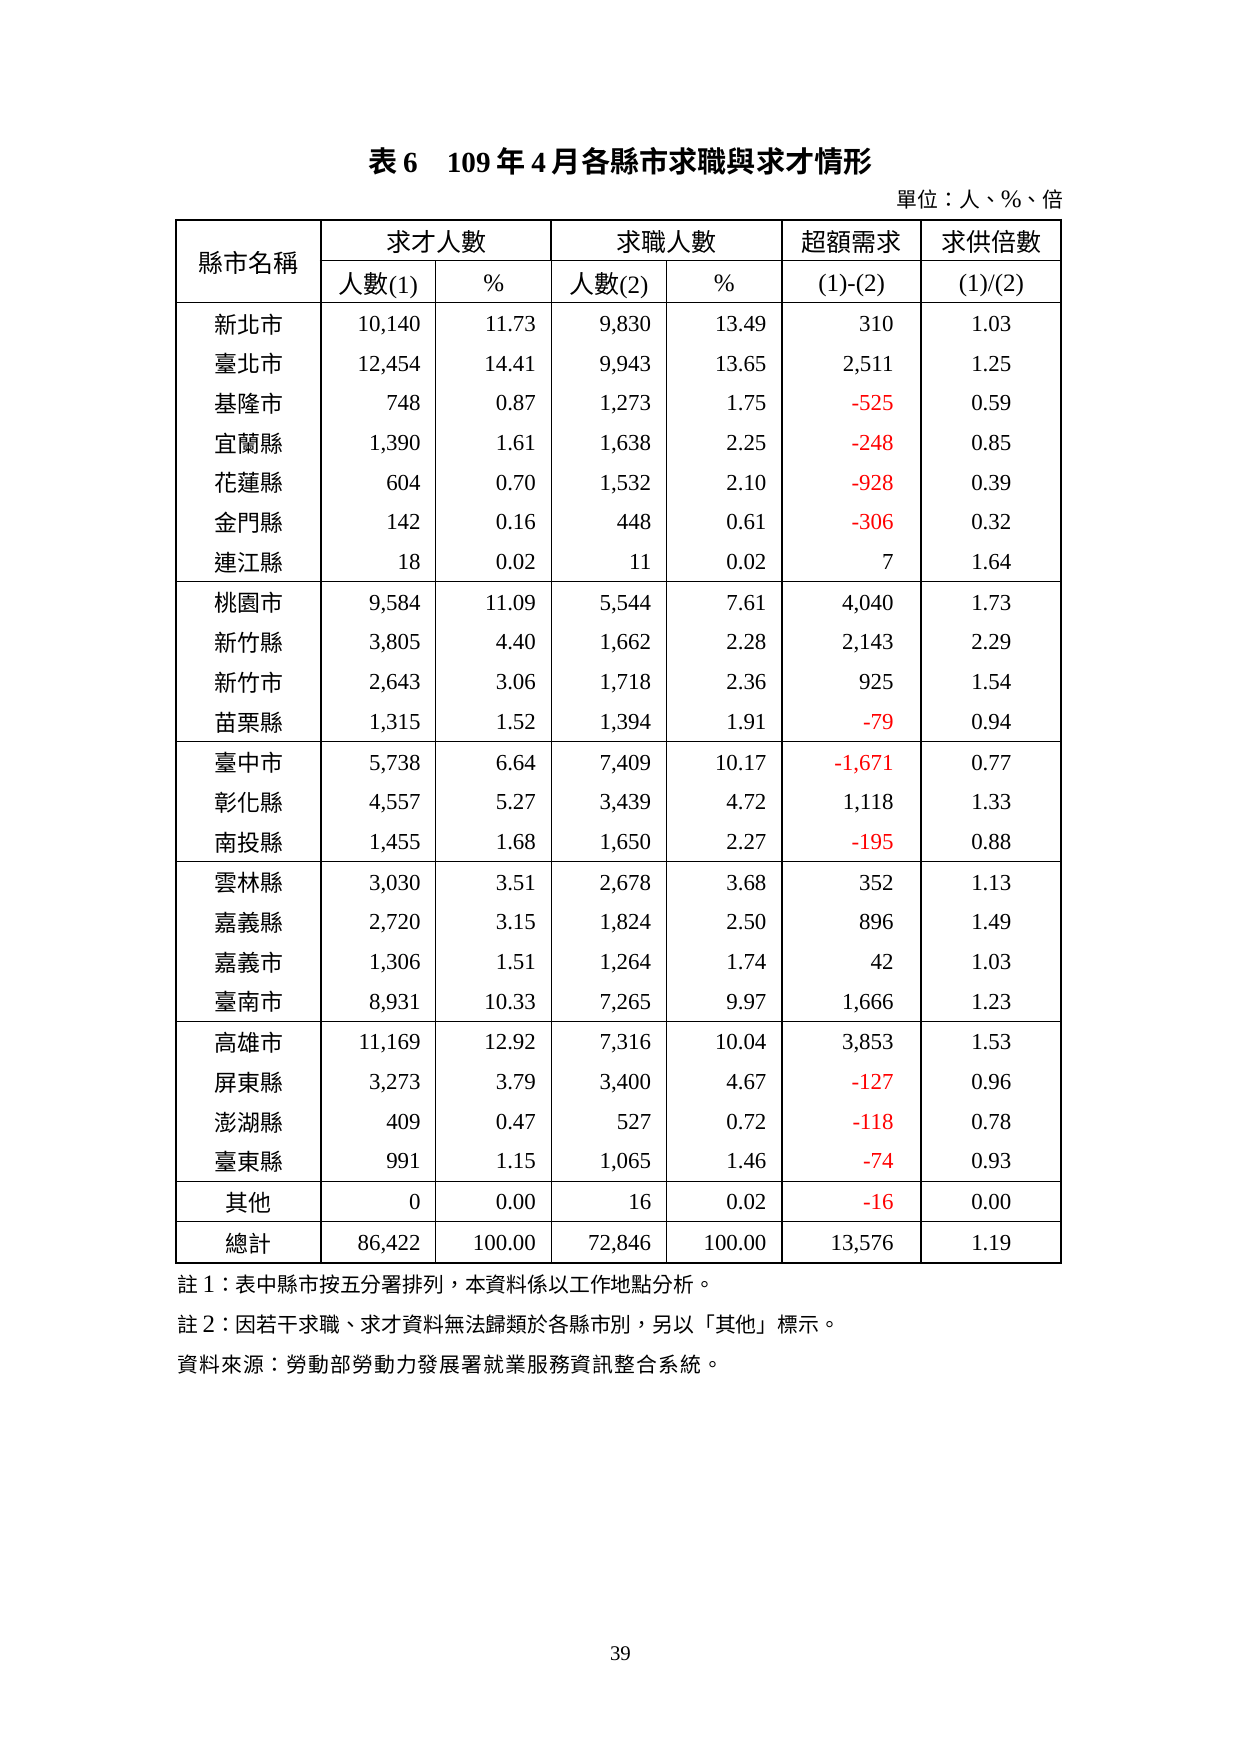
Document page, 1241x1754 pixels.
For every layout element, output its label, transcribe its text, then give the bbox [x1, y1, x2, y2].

table_cell 1,394 [552, 701, 666, 741]
table_cell 臺中市 [177, 742, 320, 782]
table_cell 2,720 [322, 902, 435, 941]
table_cell 9,830 [552, 303, 666, 343]
table_cell -79 [783, 701, 920, 741]
table_cell 嘉義市 [177, 941, 320, 981]
table_cell 2.50 [667, 902, 781, 941]
table_cell 13.65 [667, 343, 781, 383]
table_cell 4.40 [436, 622, 551, 661]
table_cell 1,065 [552, 1141, 666, 1181]
table_cell 總計 [177, 1222, 320, 1262]
text 資料來源：勞動部勞動力發展署就業服務資訊整合系統。 [177, 1343, 1063, 1383]
table_cell 0.96 [922, 1061, 1060, 1101]
table_cell 10.04 [667, 1022, 781, 1061]
table_cell 雲林縣 [177, 862, 320, 902]
table_cell 2.29 [922, 622, 1060, 661]
table_cell 新北市 [177, 303, 320, 343]
table_cell 9,943 [552, 343, 666, 383]
table_cell 604 [322, 462, 435, 502]
table_cell 1,662 [552, 622, 666, 661]
table_cell 448 [552, 502, 666, 541]
table_cell 1.51 [436, 941, 551, 981]
table_cell 0.02 [667, 541, 781, 581]
table_cell 其他 [177, 1182, 320, 1221]
table_cell 新竹市 [177, 661, 320, 701]
table_cell -118 [783, 1101, 920, 1141]
table_cell 748 [322, 383, 435, 422]
table_cell 3.06 [436, 661, 551, 701]
table_cell 臺北市 [177, 343, 320, 383]
table_cell 基隆市 [177, 383, 320, 422]
table_cell 0.00 [436, 1182, 551, 1221]
table_cell 3,439 [552, 782, 666, 821]
table_cell -127 [783, 1061, 920, 1101]
table_cell 1.13 [922, 862, 1060, 902]
table_cell 0 [322, 1182, 435, 1221]
table_cell 86,422 [322, 1222, 435, 1262]
table_cell 1.23 [922, 981, 1060, 1021]
table_cell 臺東縣 [177, 1141, 320, 1181]
table_cell 12,454 [322, 343, 435, 383]
table_cell 1,638 [552, 422, 666, 462]
table_cell 0.59 [922, 383, 1060, 422]
table_cell 11,169 [322, 1022, 435, 1061]
table_cell 10,140 [322, 303, 435, 343]
table_cell 3,853 [783, 1022, 920, 1061]
table_cell 3.79 [436, 1061, 551, 1101]
table_cell 1.68 [436, 821, 551, 861]
table_cell 0.70 [436, 462, 551, 502]
table_cell 4,040 [783, 582, 920, 622]
table_cell 142 [322, 502, 435, 541]
table_cell 0.16 [436, 502, 551, 541]
table_cell 2.28 [667, 622, 781, 661]
table_cell 0.88 [922, 821, 1060, 861]
table_cell -1,671 [783, 742, 920, 782]
table_cell 1,666 [783, 981, 920, 1021]
table_cell 42 [783, 941, 920, 981]
text 表6 109年4月各縣市求職與求才情形 [177, 148, 1063, 179]
table_cell 100.00 [667, 1222, 781, 1262]
table_cell 新竹縣 [177, 622, 320, 661]
table_cell 9,584 [322, 582, 435, 622]
table_cell 1.75 [667, 383, 781, 422]
table_cell 1.74 [667, 941, 781, 981]
table_cell 1.33 [922, 782, 1060, 821]
table_cell 連江縣 [177, 541, 320, 581]
table_cell 0.77 [922, 742, 1060, 782]
table_cell -195 [783, 821, 920, 861]
table_cell 人數(2) [552, 261, 666, 302]
table_cell 桃園市 [177, 582, 320, 622]
table_cell 南投縣 [177, 821, 320, 861]
table_cell 0.87 [436, 383, 551, 422]
table_cell 14.41 [436, 343, 551, 383]
table_cell 苗栗縣 [177, 701, 320, 741]
table_cell 0.39 [922, 462, 1060, 502]
table_cell 7 [783, 541, 920, 581]
table_cell 0.78 [922, 1101, 1060, 1141]
table_cell 1.49 [922, 902, 1060, 941]
table_cell 896 [783, 902, 920, 941]
table_cell 1.54 [922, 661, 1060, 701]
table_cell 5.27 [436, 782, 551, 821]
table_header 縣市名稱 [177, 221, 320, 302]
table_cell 1,118 [783, 782, 920, 821]
table_cell 12.92 [436, 1022, 551, 1061]
table_cell 1,315 [322, 701, 435, 741]
table_cell 2,678 [552, 862, 666, 902]
table_cell 991 [322, 1141, 435, 1181]
table_cell 0.02 [436, 541, 551, 581]
table_cell 13.49 [667, 303, 781, 343]
table_cell 0.32 [922, 502, 1060, 541]
table_cell 2.36 [667, 661, 781, 701]
table_cell 9.97 [667, 981, 781, 1021]
table_cell 925 [783, 661, 920, 701]
table_cell 1.25 [922, 343, 1060, 383]
table_cell % [436, 261, 551, 302]
table_cell 1.03 [922, 941, 1060, 981]
table_cell 金門縣 [177, 502, 320, 541]
table_cell -16 [783, 1182, 920, 1221]
table_cell 3,030 [322, 862, 435, 902]
table_cell 高雄市 [177, 1022, 320, 1061]
table_cell 2.27 [667, 821, 781, 861]
table_cell 0.94 [922, 701, 1060, 741]
text 註2：因若干求職、求才資料無法歸類於各縣市別，另以「其他」標示。 [177, 1304, 1063, 1343]
table_cell (1)-(2) [783, 261, 920, 302]
table_cell % [667, 261, 781, 302]
table_cell 1.46 [667, 1141, 781, 1181]
table_header 求才人數 [322, 221, 550, 260]
table_cell 11 [552, 541, 666, 581]
table_cell 1.91 [667, 701, 781, 741]
table_cell 352 [783, 862, 920, 902]
table_cell 臺南市 [177, 981, 320, 1021]
table_header 超額需求 [783, 221, 920, 260]
table_cell 2,511 [783, 343, 920, 383]
table_cell -248 [783, 422, 920, 462]
table_cell 5,544 [552, 582, 666, 622]
table_cell 2.10 [667, 462, 781, 502]
table_cell 0.00 [922, 1182, 1060, 1221]
table_cell 5,738 [322, 742, 435, 782]
table_header 求職人數 [552, 221, 781, 260]
table_cell 2.25 [667, 422, 781, 462]
table_cell 0.47 [436, 1101, 551, 1141]
table_cell 527 [552, 1101, 666, 1141]
table_cell 3,273 [322, 1061, 435, 1101]
table_cell 13,576 [783, 1222, 920, 1262]
table_cell 4.72 [667, 782, 781, 821]
table_cell -928 [783, 462, 920, 502]
table_cell 4.67 [667, 1061, 781, 1101]
table_cell 1.03 [922, 303, 1060, 343]
table_cell 7,409 [552, 742, 666, 782]
table_cell 8,931 [322, 981, 435, 1021]
table_cell 0.93 [922, 1141, 1060, 1181]
table_cell 1,306 [322, 941, 435, 981]
table_cell 7,316 [552, 1022, 666, 1061]
table_cell 10.33 [436, 981, 551, 1021]
table_cell 100.00 [436, 1222, 551, 1262]
table_cell 1,273 [552, 383, 666, 422]
table_cell 3.15 [436, 902, 551, 941]
table_cell 16 [552, 1182, 666, 1221]
table_cell 3,805 [322, 622, 435, 661]
table_cell -525 [783, 383, 920, 422]
table_cell 0.85 [922, 422, 1060, 462]
text 註1：表中縣市按五分署排列，本資料係以工作地點分析。 [177, 1264, 1063, 1304]
table_cell 7,265 [552, 981, 666, 1021]
table_cell 1.73 [922, 582, 1060, 622]
table_cell 0.61 [667, 502, 781, 541]
table_cell 1.64 [922, 541, 1060, 581]
table_cell 3.51 [436, 862, 551, 902]
table_cell 2,143 [783, 622, 920, 661]
table_cell 1.19 [922, 1222, 1060, 1262]
table_cell 0.02 [667, 1182, 781, 1221]
table_cell 409 [322, 1101, 435, 1141]
table_cell 人數(1) [322, 261, 435, 302]
table_cell 18 [322, 541, 435, 581]
table_cell 宜蘭縣 [177, 422, 320, 462]
table_cell 3.68 [667, 862, 781, 902]
table_cell 1,455 [322, 821, 435, 861]
table_cell 0.72 [667, 1101, 781, 1141]
table_cell 花蓮縣 [177, 462, 320, 502]
table_cell 3,400 [552, 1061, 666, 1101]
text 單位：人、%、倍 [177, 179, 1063, 219]
table_cell 2,643 [322, 661, 435, 701]
table_cell 1,824 [552, 902, 666, 941]
table_cell 11.09 [436, 582, 551, 622]
table_cell 1.53 [922, 1022, 1060, 1061]
table_cell 72,846 [552, 1222, 666, 1262]
table_cell -306 [783, 502, 920, 541]
table_cell 4,557 [322, 782, 435, 821]
table_cell 11.73 [436, 303, 551, 343]
table_cell 6.64 [436, 742, 551, 782]
table_cell -74 [783, 1141, 920, 1181]
table_cell (1)/(2) [922, 261, 1060, 302]
table_cell 7.61 [667, 582, 781, 622]
table_cell 310 [783, 303, 920, 343]
table_cell 1,650 [552, 821, 666, 861]
table_cell 屏東縣 [177, 1061, 320, 1101]
table_cell 1.61 [436, 422, 551, 462]
table_cell 1,390 [322, 422, 435, 462]
table_cell 1,264 [552, 941, 666, 981]
table_cell 澎湖縣 [177, 1101, 320, 1141]
table_cell 1,532 [552, 462, 666, 502]
table_header 求供倍數 [922, 221, 1060, 260]
table_cell 嘉義縣 [177, 902, 320, 941]
table_cell 1.15 [436, 1141, 551, 1181]
table_cell 10.17 [667, 742, 781, 782]
table_cell 彰化縣 [177, 782, 320, 821]
table_cell 1.52 [436, 701, 551, 741]
table_cell 1,718 [552, 661, 666, 701]
